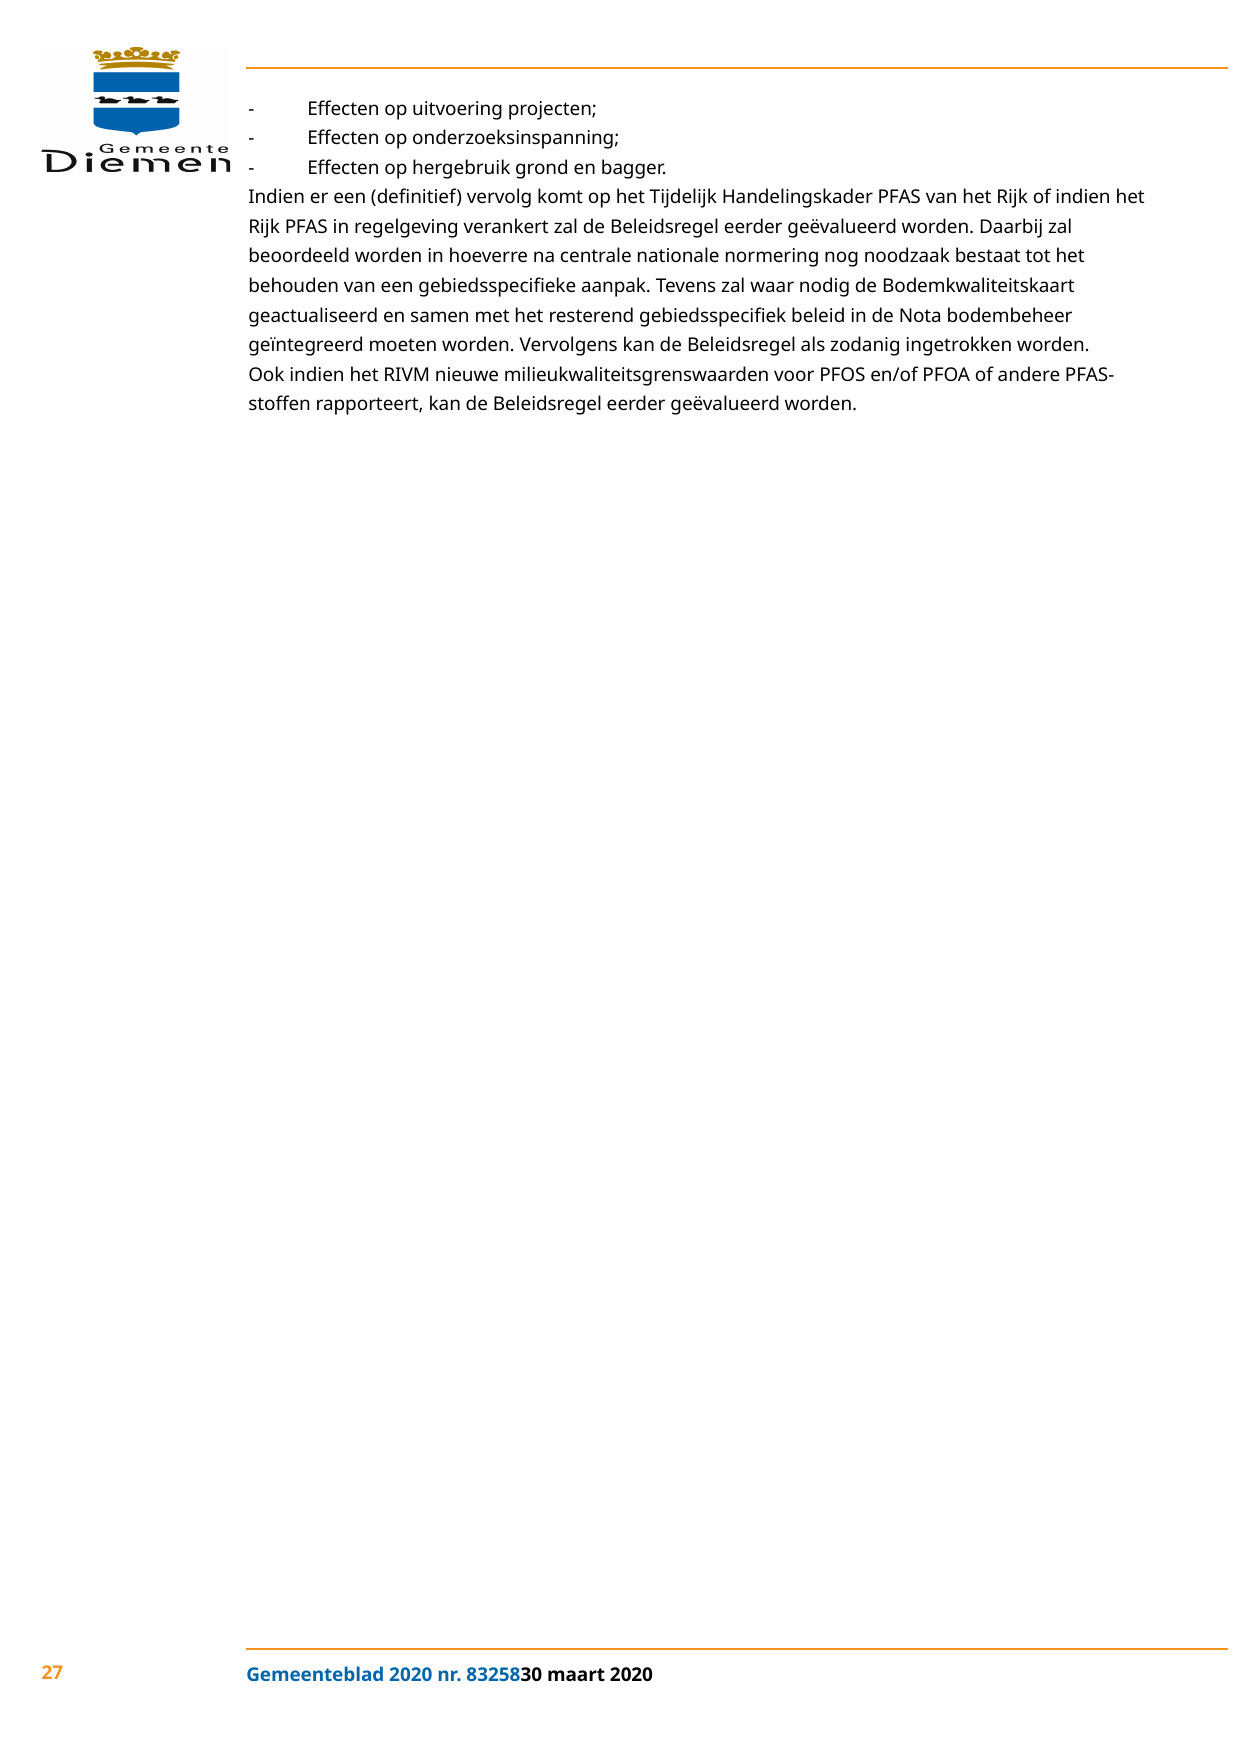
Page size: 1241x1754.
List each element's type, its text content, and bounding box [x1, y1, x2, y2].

list Effecten op onderzoeksinspanning; [248, 124, 1152, 150]
picture [41, 47, 231, 172]
list Effecten op hergebruik grond en bagger. [248, 154, 1152, 180]
text Indien er een (definitief) vervolg komt op het Tijdelijk Handelingskader PFAS van het Rijk of indien het Rijk PFAS in regelgeving verankert zal de Beleidsregel eerder geëvalueerd worden. Daarbij zal beoordeeld worden in hoeverre na centrale nationale normering nog noodzaak bestaat tot het behouden van een gebiedsspecifieke aanpak. Tevens zal waar nodig de Bodemkwaliteitskaart geactualiseerd en samen met het resterend gebiedsspecifiek beleid in de Nota bodembeheer geïntegreerd moeten worden. Vervolgens kan de Beleidsregel als zodanig ingetrokken worden. [248, 183, 1152, 357]
text Ook indien het RIVM nieuwe milieukwaliteitsgrenswaarden voor PFOS en/of PFOA of andere PFAS-stoffen rapporteert, kan de Beleidsregel eerder geëvalueerd worden. [248, 361, 1152, 416]
list Effecten op uitvoering projecten; [248, 95, 1152, 121]
